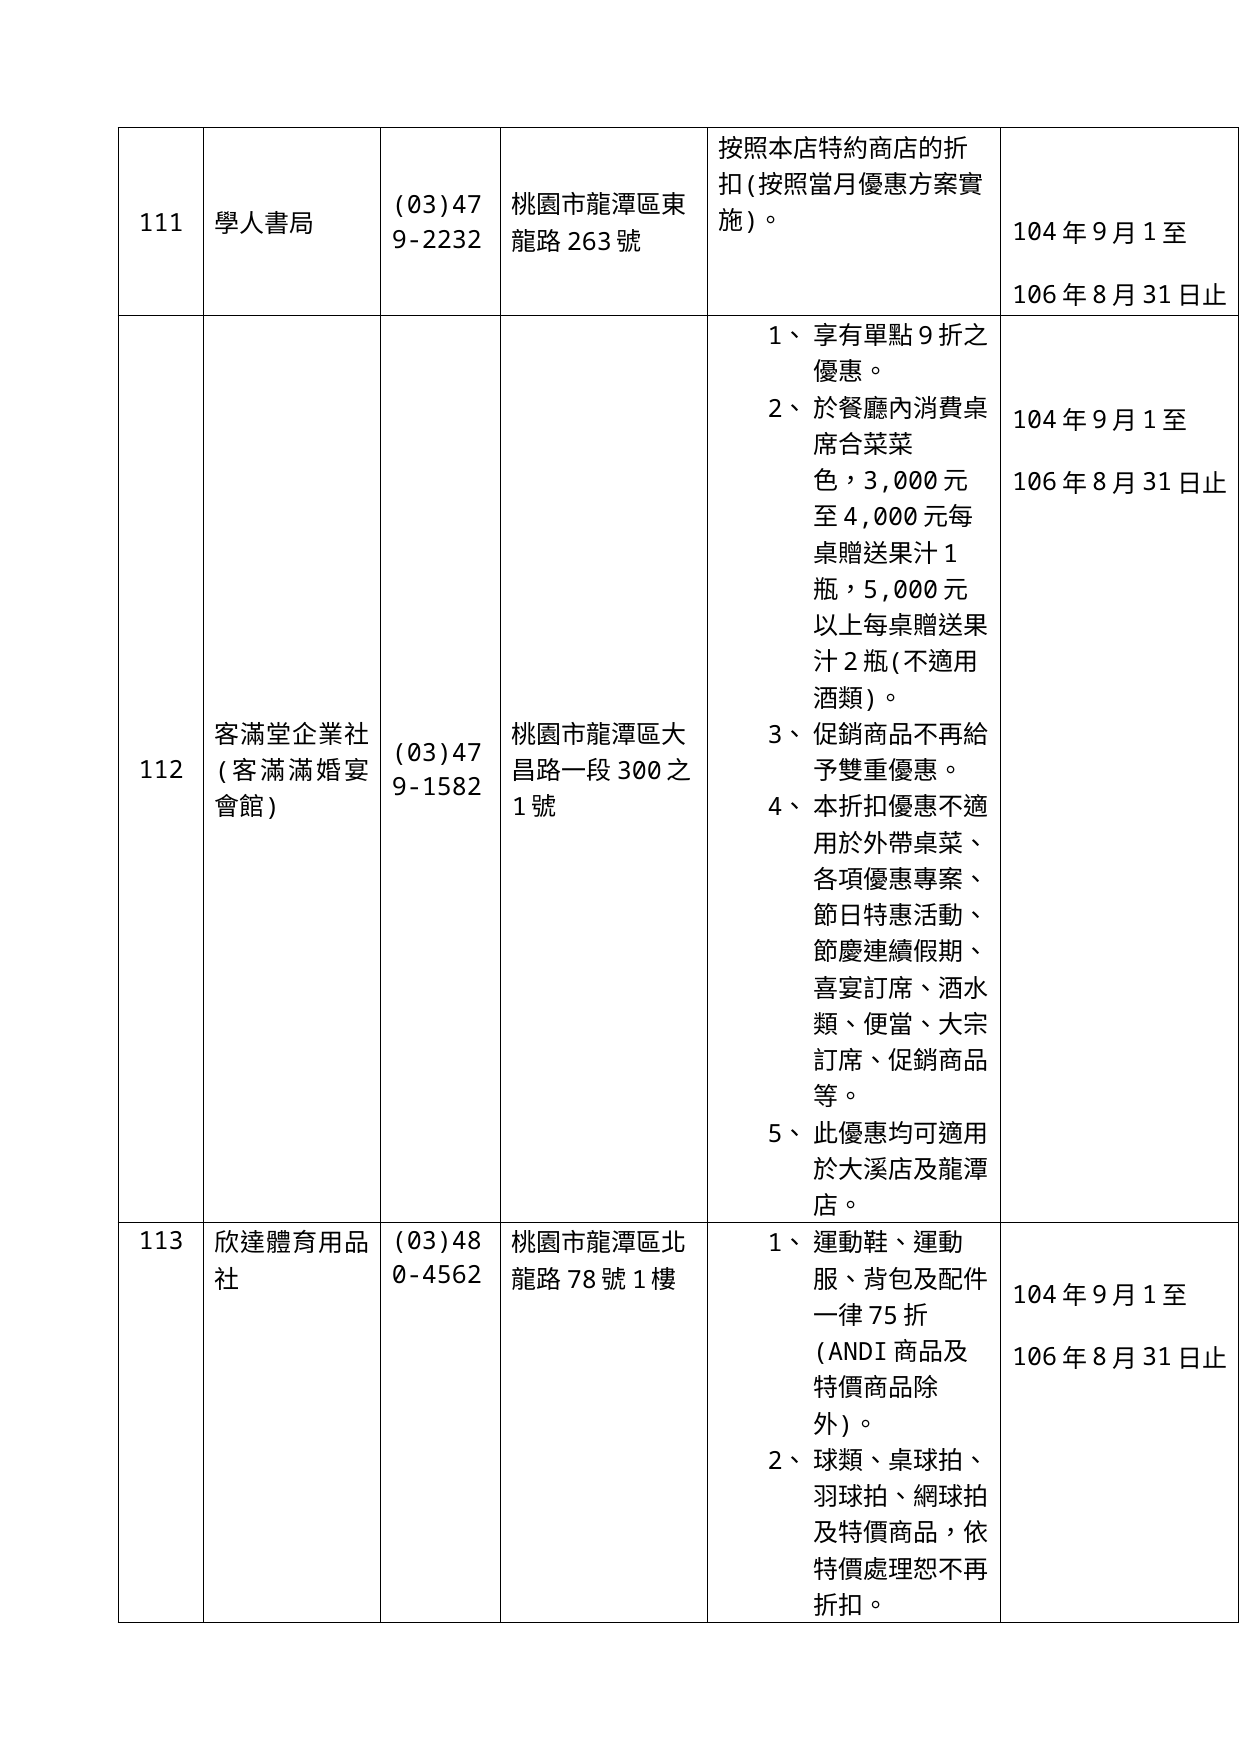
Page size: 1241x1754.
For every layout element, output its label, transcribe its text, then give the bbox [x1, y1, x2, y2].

table_cell 客滿堂企業社(客滿滿婚宴會館) [204, 316, 380, 1222]
table_cell 欣達體育用品社 [204, 1223, 380, 1622]
table_cell 桃園市龍潭區東龍路263號 [501, 128, 707, 314]
table_cell 按照本店特約商店的折扣(按照當月優惠方案實施)。 [708, 128, 1000, 314]
table_cell 104年9月1至106年8月31日止 [1001, 128, 1238, 314]
table_cell 學人書局 [204, 128, 380, 314]
table_cell 桃園市龍潭區大昌路一段300之1號 [501, 316, 707, 1222]
table_cell (03)479-1582 [381, 316, 500, 1222]
table_cell 112 [119, 316, 203, 1222]
table_cell 104年9月1至106年8月31日止 [1001, 1223, 1238, 1622]
table_cell 113 [119, 1223, 203, 1622]
table_cell (03)479-2232 [381, 128, 500, 314]
table_cell 桃園市龍潭區北龍路78號1樓 [501, 1223, 707, 1622]
table_cell 104年9月1至106年8月31日止 [1001, 316, 1238, 1222]
table_cell 運動鞋、運動服、背包及配件一律75折(ANDI商品及特價商品除外)。 球類、桌球拍、羽球拍、網球拍及特價商品，依特價處理恕不再折扣。 國民旅遊卡消費滿3,000元運動鞋、運動服、背包及配件一律72折優待(球類、球拍類、特價商品ANDI商品除外)。 [708, 1223, 1000, 1622]
table_cell (03)480-4562 [381, 1223, 500, 1622]
table_cell 享有單點9折之優惠。 於餐廳內消費桌席合菜菜色，3,000元至4,000元每桌贈送果汁1瓶，5,000元以上每桌贈送果汁2瓶(不適用酒類)。 促銷商品不再給予雙重優惠。 本折扣優惠不適用於外帶桌菜、各項優惠專案、節日特惠活動、節慶連續假期、喜宴訂席、酒水類、便當、大宗訂席、促銷商品等。 此優惠均可適用於大溪店及龍潭店。 [708, 316, 1000, 1222]
table_cell 111 [119, 128, 203, 314]
